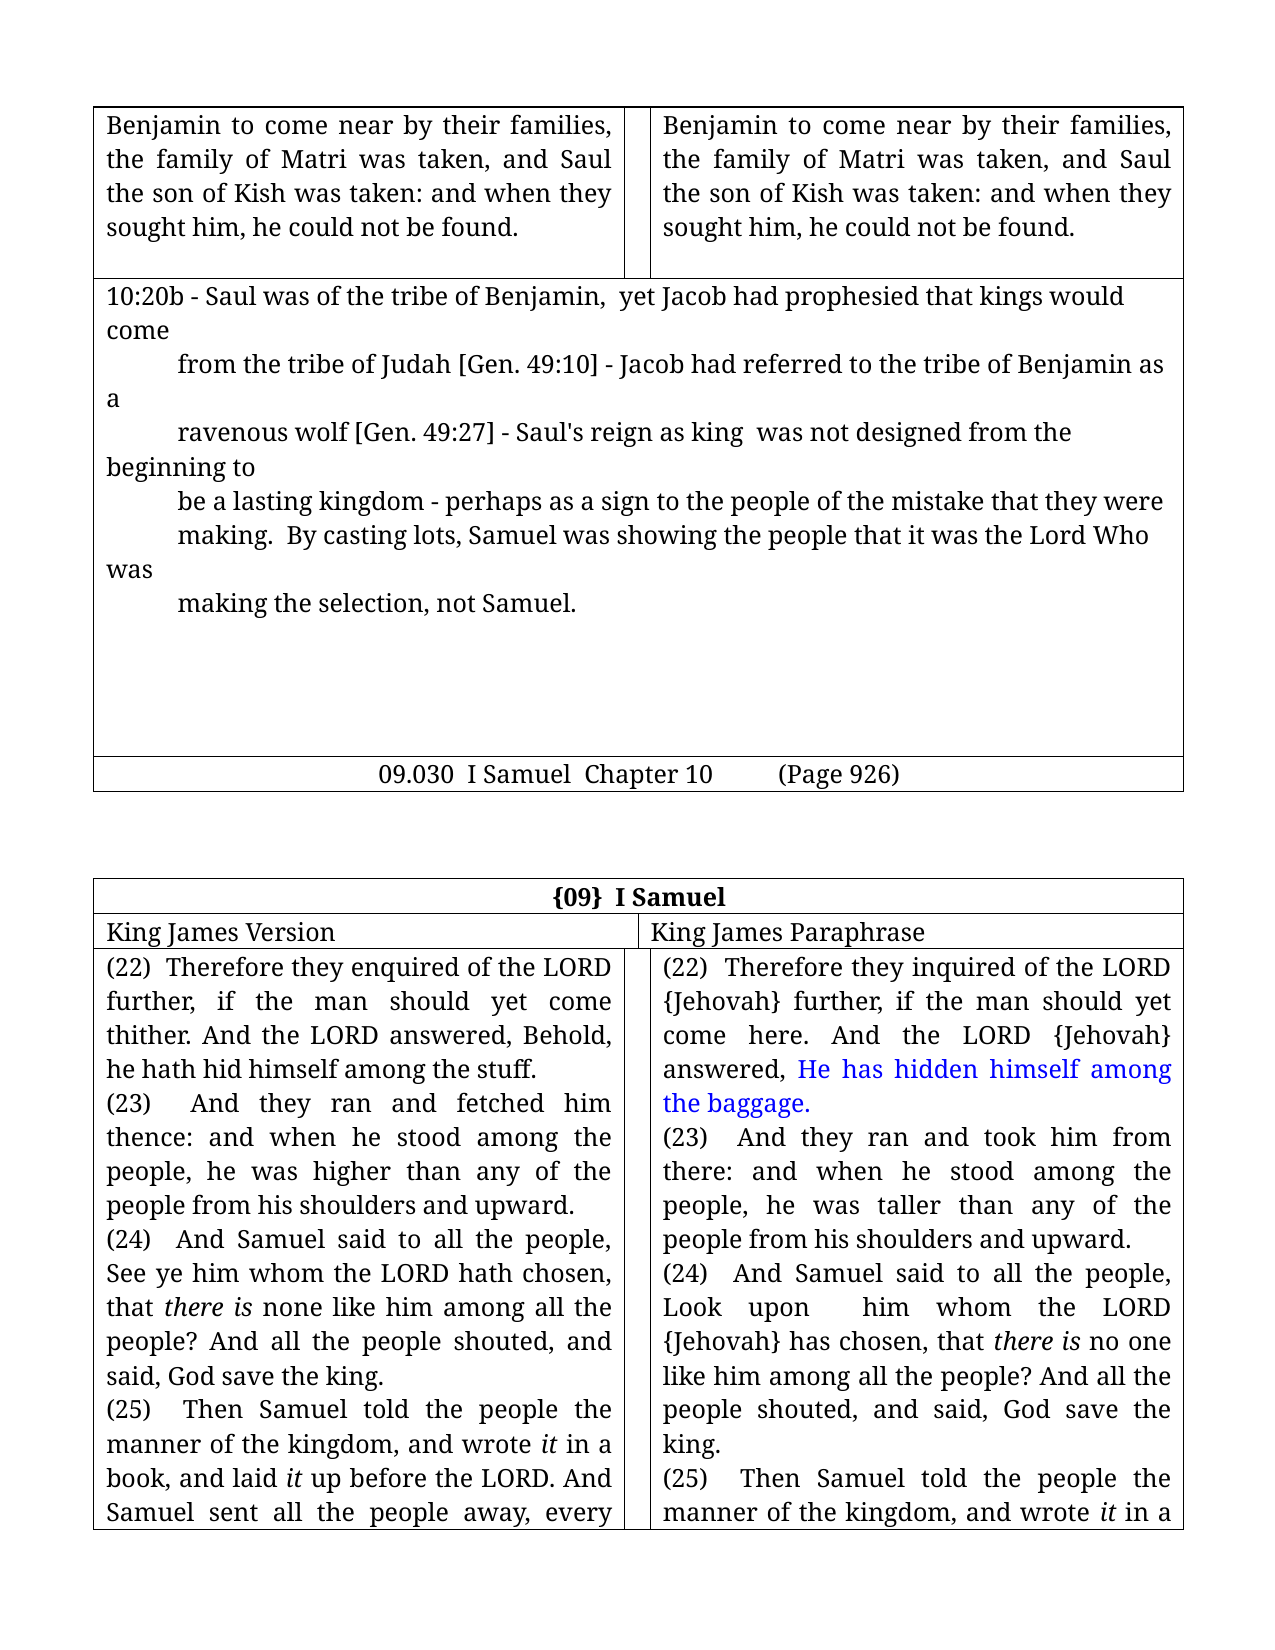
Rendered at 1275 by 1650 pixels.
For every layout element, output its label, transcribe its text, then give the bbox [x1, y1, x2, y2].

table_cell (22) Therefore they inquired of the LORD {Jehovah} further, if the man should yet come here. And the LORD {Jehovah} answered, He has hidden himself among the baggage. (23) And they ran and took him from there: and when he stood among the people, he was taller than any of the people from his shoulders and upward. (24) And Samuel said to all the people, Look upon him whom the LORD {Jehovah} has chosen, that there is no one like him among all the people? And all the people shouted, and said, God save the king. (25) Then Samuel told the people the manner of the kingdom, and wrote it in a [651, 949, 1183, 1528]
table_cell Benjamin to come near by their families, the family of Matri was taken, and Saul the son of Kish was taken: and when they sought him, he could not be found. [94, 108, 624, 278]
table_cell King James Version [94, 914, 638, 948]
table_cell Benjamin to come near by their families, the family of Matri was taken, and Saul the son of Kish was taken: and when they sought him, he could not be found. [651, 108, 1183, 278]
table_header {09} I Samuel [94, 879, 1183, 913]
table_cell [625, 108, 650, 278]
table_cell (22) Therefore they enquired of the LORD further, if the man should yet come thither. And the LORD answered, Behold, he hath hid himself among the stuff. (23) And they ran and fetched him thence: and when he stood among the people, he was higher than any of the people from his shoulders and upward. (24) And Samuel said to all the people, See ye him whom the LORD hath chosen, that there is none like him among all the people? And all the people shouted, and said, God save the king. (25) Then Samuel told the people the manner of the kingdom, and wrote it in a book, and laid it up before the LORD. And Samuel sent all the people away, every [94, 949, 624, 1528]
table_cell King James Paraphrase [639, 914, 1183, 948]
table_cell 10:20b - Saul was of the tribe of Benjamin, yet Jacob had prophesied that kings would come from the tribe of Judah [Gen. 49:10] - Jacob had referred to the tribe of Benjamin as a ravenous wolf [Gen. 49:27] - Saul's reign as king was not designed from the beginning to be a lasting kingdom - perhaps as a sign to the people of the mistake that they were making. By casting lots, Samuel was showing the people that it was the Lord Who was making the selection, not Samuel. [94, 279, 1183, 756]
table_cell [625, 949, 650, 1528]
table_cell 09.030 I Samuel Chapter 10 (Page 926) [94, 757, 1183, 791]
